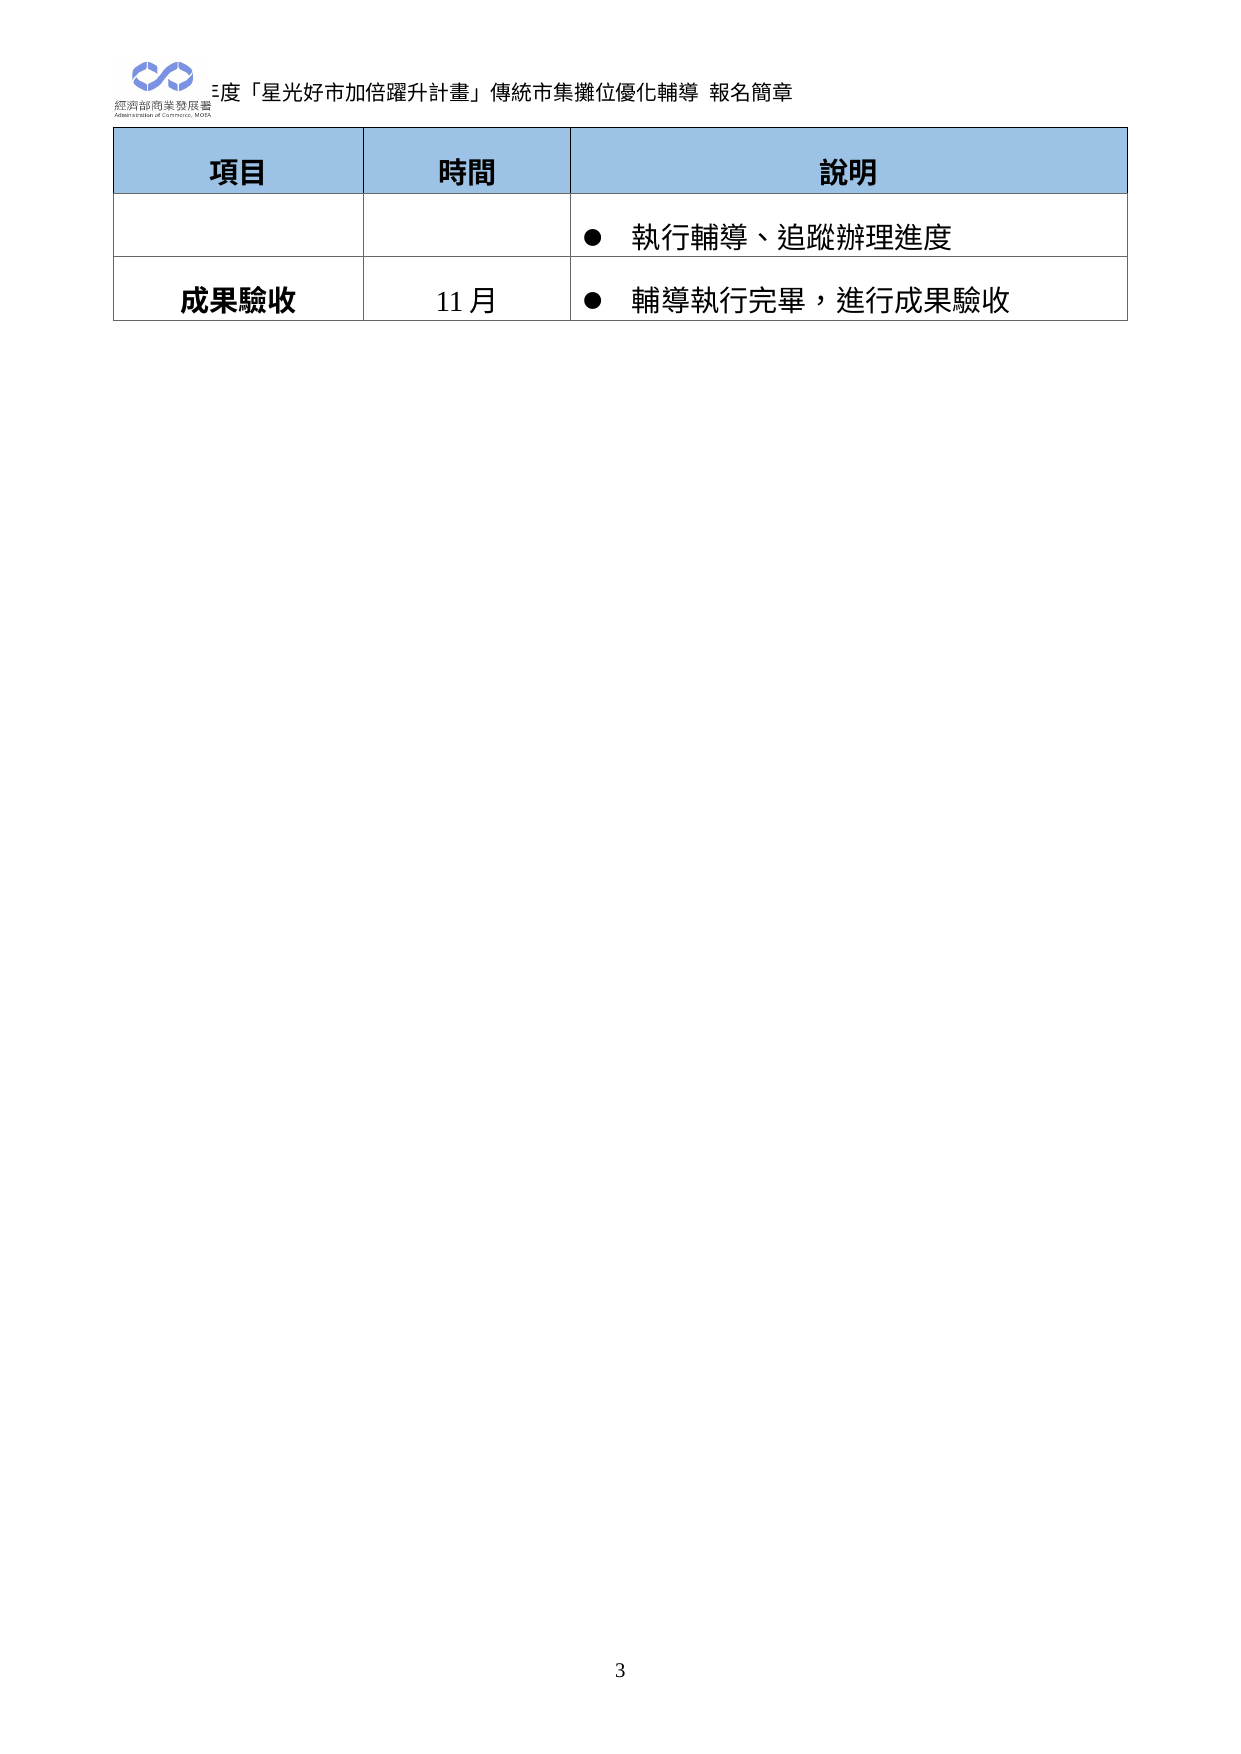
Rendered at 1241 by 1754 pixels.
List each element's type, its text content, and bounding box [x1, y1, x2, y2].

table_cell 簽訂輔導合約 執行輔導、追蹤辦理進度 [571, 194, 1127, 256]
table_cell 輔導執行完畢，進行成果驗收 [571, 257, 1127, 320]
table_header 時間 [364, 128, 570, 193]
table_cell [114, 194, 363, 256]
table_cell 11月 [364, 257, 570, 320]
table_header 項目 [114, 128, 363, 193]
table_cell [364, 194, 570, 256]
table_header 說明 [571, 128, 1127, 193]
table_cell 成果驗收 [114, 257, 363, 320]
